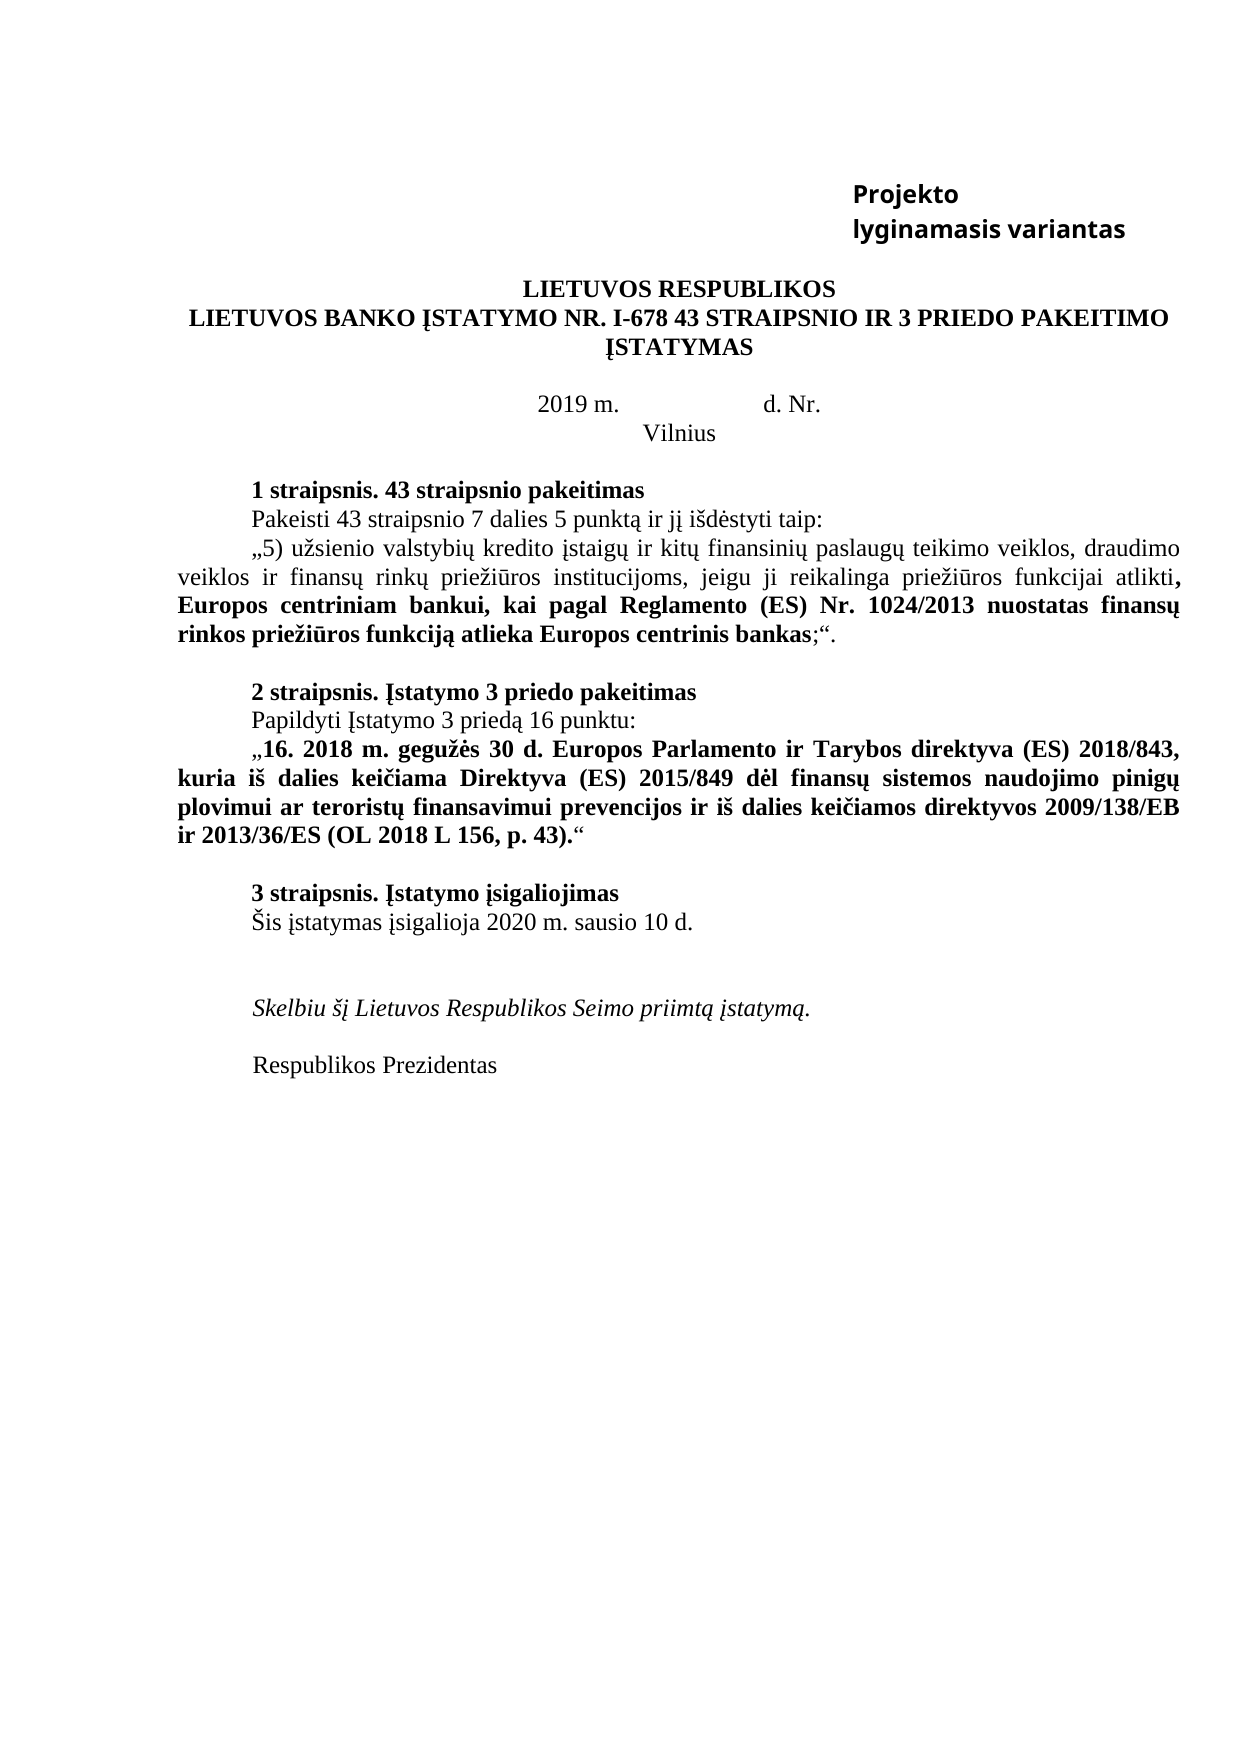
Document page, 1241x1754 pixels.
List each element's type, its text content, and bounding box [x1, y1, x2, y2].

text Pakeisti 43 straipsnio 7 dalies 5 punktą ir jį išdėstyti taip: [177, 504, 1181, 533]
text Vilnius [177, 418, 1181, 447]
text lyginamasis variantas [852, 211, 1181, 245]
text Papildyti Įstatymo 3 priedą 16 punktu: [177, 705, 1181, 734]
text „16. 2018 m. gegužės 30 d. Europos Parlamento ir Tarybos direktyva (ES) 2018/843, kuria iš dalies keičiama Direktyva (ES) 2015/849 dėl finansų sistemos naudojimo pinigų plovimui ar teroristų finansavimui prevencijos ir iš dalies keičiamos direktyvos 2009/138/EB ir 2013/36/ES (OL 2018 L 156, p. 43).“ [177, 734, 1181, 849]
text 2 straipsnis. Įstatymo 3 priedo pakeitimas [177, 677, 1181, 705]
text Šis įstatymas įsigalioja 2020 m. sausio 10 d. [177, 907, 1181, 935]
text 2019 m. d. Nr. [177, 389, 1181, 418]
text LIETUVOS RESPUBLIKOS [177, 274, 1181, 303]
text Skelbiu šį Lietuvos Respublikos Seimo priimtą įstatymą. [177, 993, 1181, 1022]
text „5) užsienio valstybių kredito įstaigų ir kitų finansinių paslaugų teikimo veiklos, draudimo veiklos ir finansų rinkų priežiūros institucijoms, jeigu ji reikalinga priežiūros funkcijai atlikti, Europos centriniam bankui, kai pagal Reglamento (ES) Nr. 1024/2013 nuostatas finansų rinkos priežiūros funkciją atlieka Europos centrinis bankas;“. [177, 533, 1181, 648]
text ĮSTATYMAS [177, 332, 1181, 360]
text LIETUVOS BANKO ĮSTATYMO NR. I-678 43 STRAIPSNIO IR 3 PRIEDO PAKEITIMO [177, 303, 1181, 332]
text 1 straipsnis. 43 straipsnio pakeitimas [177, 475, 1181, 504]
text Respublikos Prezidentas [177, 1050, 1181, 1079]
text Projekto [717, 177, 1181, 211]
text 3 straipsnis. Įstatymo įsigaliojimas [177, 878, 1181, 907]
